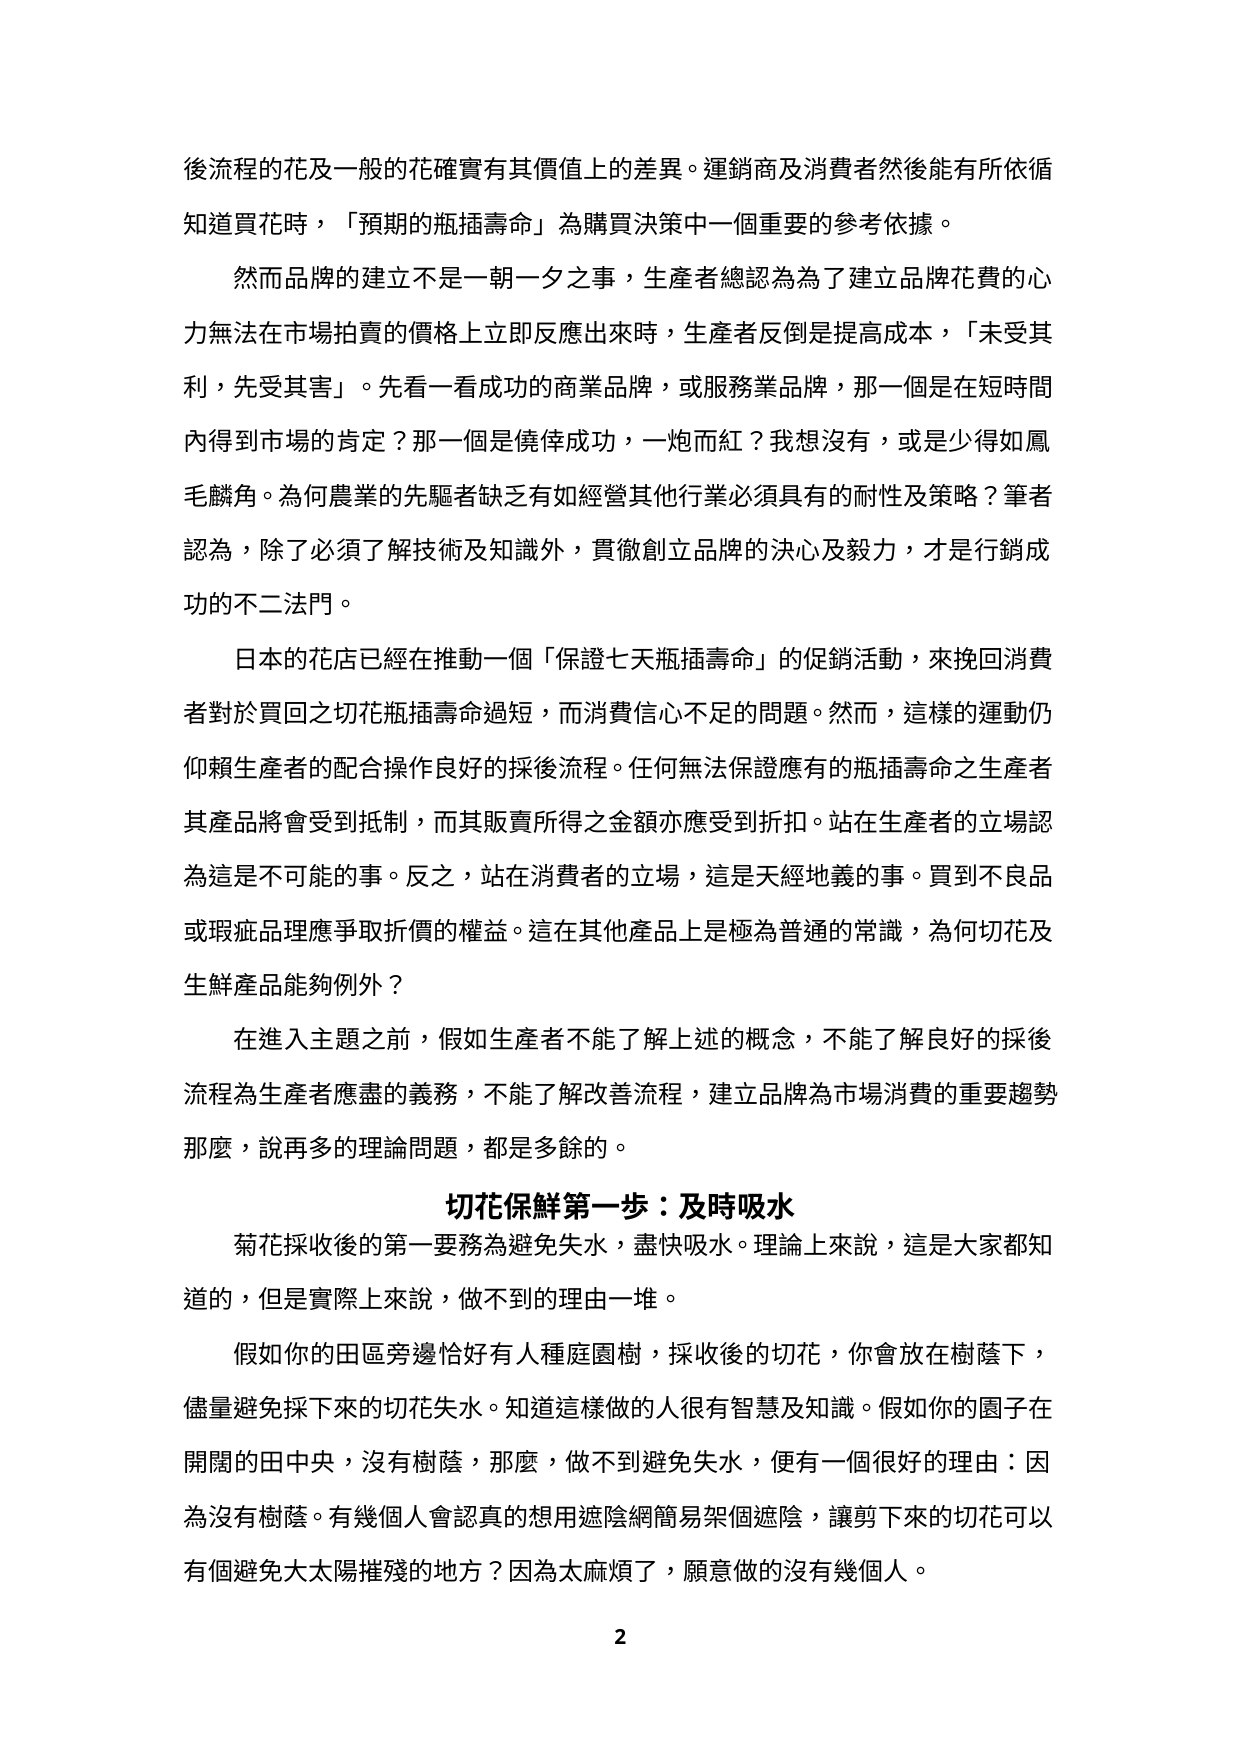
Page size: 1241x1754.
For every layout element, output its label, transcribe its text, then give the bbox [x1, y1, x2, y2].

text 菊花採收後的第一要務為避免失水，盡快吸水。理論上來說，這是大家都知道的，但是實際上來說，做不到的理由一堆。 [183, 1225, 1053, 1316]
text 日本的花店已經在推動一個「保證七天瓶插壽命」的促銷活動，來挽回消費者對於買回之切花瓶插壽命過短，而消費信心不足的問題。然而，這樣的運動仍仰賴生產者的配合操作良好的採後流程。任何無法保證應有的瓶插壽命之生產者，其產品將會受到抵制，而其販賣所得之金額亦應受到折扣。站在生產者的立場認為這是不可能的事。反之，站在消費者的立場，這是天經地義的事。買到不良品或瑕疵品理應爭取折價的權益。這在其他產品上是極為普通的常識，為何切花及生鮮產品能夠例外？ [183, 639, 1053, 1002]
text 假如你的田區旁邊恰好有人種庭園樹，採收後的切花，你會放在樹蔭下，儘量避免採下來的切花失水。知道這樣做的人很有智慧及知識。假如你的園子在開闊的田中央，沒有樹蔭，那麼，做不到避免失水，便有一個很好的理由：因為沒有樹蔭。有幾個人會認真的想用遮陰網簡易架個遮陰，讓剪下來的切花可以有個避免大太陽摧殘的地方？因為太麻煩了，願意做的沒有幾個人。 [183, 1334, 1053, 1588]
text 然而品牌的建立不是一朝一夕之事，生產者總認為為了建立品牌花費的心力無法在市場拍賣的價格上立即反應出來時，生產者反倒是提高成本，「未受其利，先受其害」。先看一看成功的商業品牌，或服務業品牌，那一個是在短時間內得到市場的肯定？那一個是僥倖成功，一炮而紅？我想沒有，或是少得如鳳毛麟角。為何農業的先驅者缺乏有如經營其他行業必須具有的耐性及策略？筆者認為，除了必須了解技術及知識外，貫徹創立品牌的決心及毅力，才是行銷成功的不二法門。 [183, 259, 1053, 621]
text 目前能夠克服瓶插壽命無法標示的解決之道為建立品牌。一個願意為創造品牌，改善品質而努力的產銷班應該有所堅持。而市場可以配合證明：經過良好採後流程的花及一般的花確實有其價值上的差異。運銷商及消費者然後能有所依循：知道買花時，「預期的瓶插壽命」為購買決策中一個重要的參考依據。 [183, 150, 1053, 241]
text 切花保鮮第一歩：及時吸水 [187, 1183, 1053, 1225]
text 在進入主題之前，假如生產者不能了解上述的概念，不能了解良好的採後流程為生產者應盡的義務，不能了解改善流程，建立品牌為市場消費的重要趨勢。那麼，說再多的理論問題，都是多餘的。 [183, 1020, 1053, 1165]
